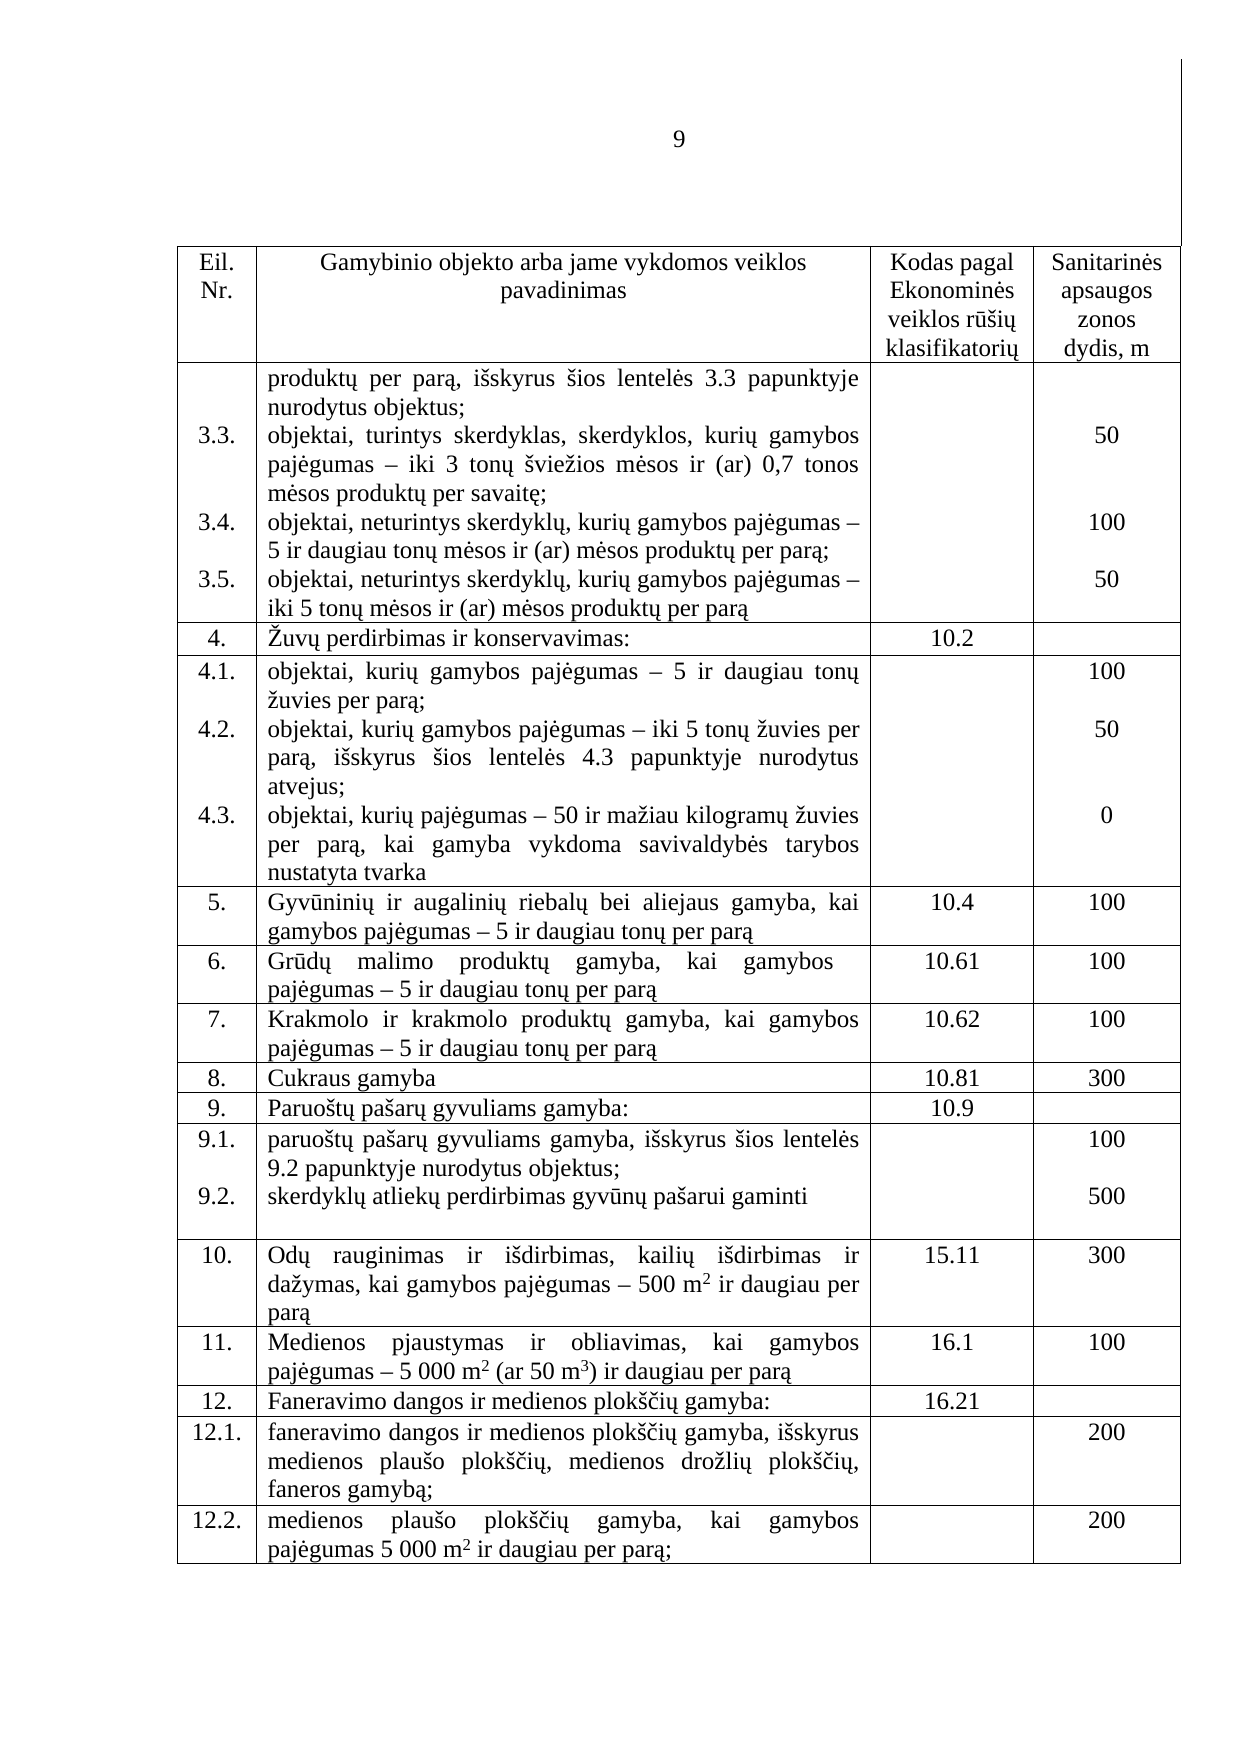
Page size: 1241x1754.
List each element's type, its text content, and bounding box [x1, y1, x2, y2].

table_cell 200 [1034, 1506, 1180, 1563]
table_cell 6. [178, 946, 256, 1003]
table_cell Cukraus gamyba [257, 1063, 870, 1092]
table_cell 100 [1034, 1004, 1180, 1062]
table_cell [871, 1124, 1033, 1239]
table_cell Žuvų perdirbimas ir konservavimas: [257, 623, 870, 655]
table_cell 8. [178, 1063, 256, 1092]
table_cell 100 500 [1034, 1124, 1180, 1239]
table_cell [1034, 1386, 1180, 1416]
table_cell [871, 363, 1033, 622]
table_header Gamybinio objekto arba jame vykdomos veiklos pavadinimas [257, 247, 870, 362]
table_cell 100 [1034, 1327, 1180, 1385]
table_cell 16.1 [871, 1327, 1033, 1385]
table_cell Gyvūninių ir augalinių riebalų bei aliejaus gamyba, kai gamybos pajėgumas – 5 ir daugiau tonų per parą [257, 887, 870, 945]
table_cell 12.1. [178, 1417, 256, 1504]
table_cell 50 100 50 [1034, 363, 1180, 622]
table_header Sanitarinės apsaugos zonos dydis, m [1034, 247, 1180, 362]
table_cell Krakmolo ir krakmolo produktų gamyba, kai gamybos pajėgumas – 5 ir daugiau tonų per parą [257, 1004, 870, 1062]
table_cell 10.61 [871, 946, 1033, 1003]
table_cell 10.9 [871, 1093, 1033, 1123]
table_cell paruoštų pašarų gyvuliams gamyba, išskyrus šios lentelės 9.2 papunktyje nurodytus objektus; skerdyklų atliekų perdirbimas gyvūnų pašarui gaminti [257, 1124, 870, 1239]
table_header Eil. Nr. [178, 247, 256, 362]
table_cell 3.3. 3.4. 3.5. [178, 363, 256, 622]
table_cell 100 [1034, 946, 1180, 1003]
table_cell 10. [178, 1240, 256, 1326]
table_cell Grūdų malimo produktų gamyba, kai gamybos pajėgumas – 5 ir daugiau tonų per parą [257, 946, 870, 1003]
table_cell [1034, 623, 1180, 655]
table_cell 300 [1034, 1063, 1180, 1092]
table_header Kodas pagal Ekonominės veiklos rūšių klasifikatorių [871, 247, 1033, 362]
table_cell 10.4 [871, 887, 1033, 945]
table_cell 15.11 [871, 1240, 1033, 1326]
table_cell 5. [178, 887, 256, 945]
table_cell [1034, 1093, 1180, 1123]
table_cell 11. [178, 1327, 256, 1385]
table_cell Paruoštų pašarų gyvuliams gamyba: [257, 1093, 870, 1123]
table_cell Medienos pjaustymas ir obliavimas, kai gamybos pajėgumas – 5 000 m2 (ar 50 m3) ir daugiau per parą [257, 1327, 870, 1385]
table_cell 7. [178, 1004, 256, 1062]
table_cell faneravimo dangos ir medienos plokščių gamyba, išskyrus medienos plaušo plokščių, medienos drožlių plokščių, faneros gamybą; [257, 1417, 870, 1504]
table_cell 100 50 0 [1034, 656, 1180, 886]
table_cell Faneravimo dangos ir medienos plokščių gamyba: [257, 1386, 870, 1416]
table_cell Odų rauginimas ir išdirbimas, kailių išdirbimas ir dažymas, kai gamybos pajėgumas – 500 m2 ir daugiau per parą [257, 1240, 870, 1326]
table_cell 9. [178, 1093, 256, 1123]
table_cell objektai, kurių gamybos pajėgumas – 5 ir daugiau tonų žuvies per parą; objektai, kurių gamybos pajėgumas – iki 5 tonų žuvies per parą, išskyrus šios lentelės 4.3 papunktyje nurodytus atvejus; objektai, kurių pajėgumas – 50 ir mažiau kilogramų žuvies per parą, kai gamyba vykdoma savivaldybės tarybos nustatyta tvarka [257, 656, 870, 886]
table_cell 4. [178, 623, 256, 655]
table_cell 10.81 [871, 1063, 1033, 1092]
table_cell 100 [1034, 887, 1180, 945]
table_cell 10.2 [871, 623, 1033, 655]
table_cell 16.21 [871, 1386, 1033, 1416]
table_cell produktų per parą, išskyrus šios lentelės 3.3 papunktyje nurodytus objektus; objektai, turintys skerdyklas, skerdyklos, kurių gamybos pajėgumas – iki 3 tonų šviežios mėsos ir (ar) 0,7 tonos mėsos produktų per savaitę; objektai, neturintys skerdyklų, kurių gamybos pajėgumas – 5 ir daugiau tonų mėsos ir (ar) mėsos produktų per parą; objektai, neturintys skerdyklų, kurių gamybos pajėgumas – iki 5 tonų mėsos ir (ar) mėsos produktų per parą [257, 363, 870, 622]
table_cell [871, 1417, 1033, 1504]
table_cell 200 [1034, 1417, 1180, 1504]
table_cell [871, 656, 1033, 886]
table_cell 9.1. 9.2. [178, 1124, 256, 1239]
table_cell 4.1. 4.2. 4.3. [178, 656, 256, 886]
table_cell 12.2. [178, 1506, 256, 1563]
table_cell 10.62 [871, 1004, 1033, 1062]
table_cell medienos plaušo plokščių gamyba, kai gamybos pajėgumas 5 000 m2 ir daugiau per parą; [257, 1506, 870, 1563]
table_cell [871, 1506, 1033, 1563]
table_cell 12. [178, 1386, 256, 1416]
table_cell 300 [1034, 1240, 1180, 1326]
